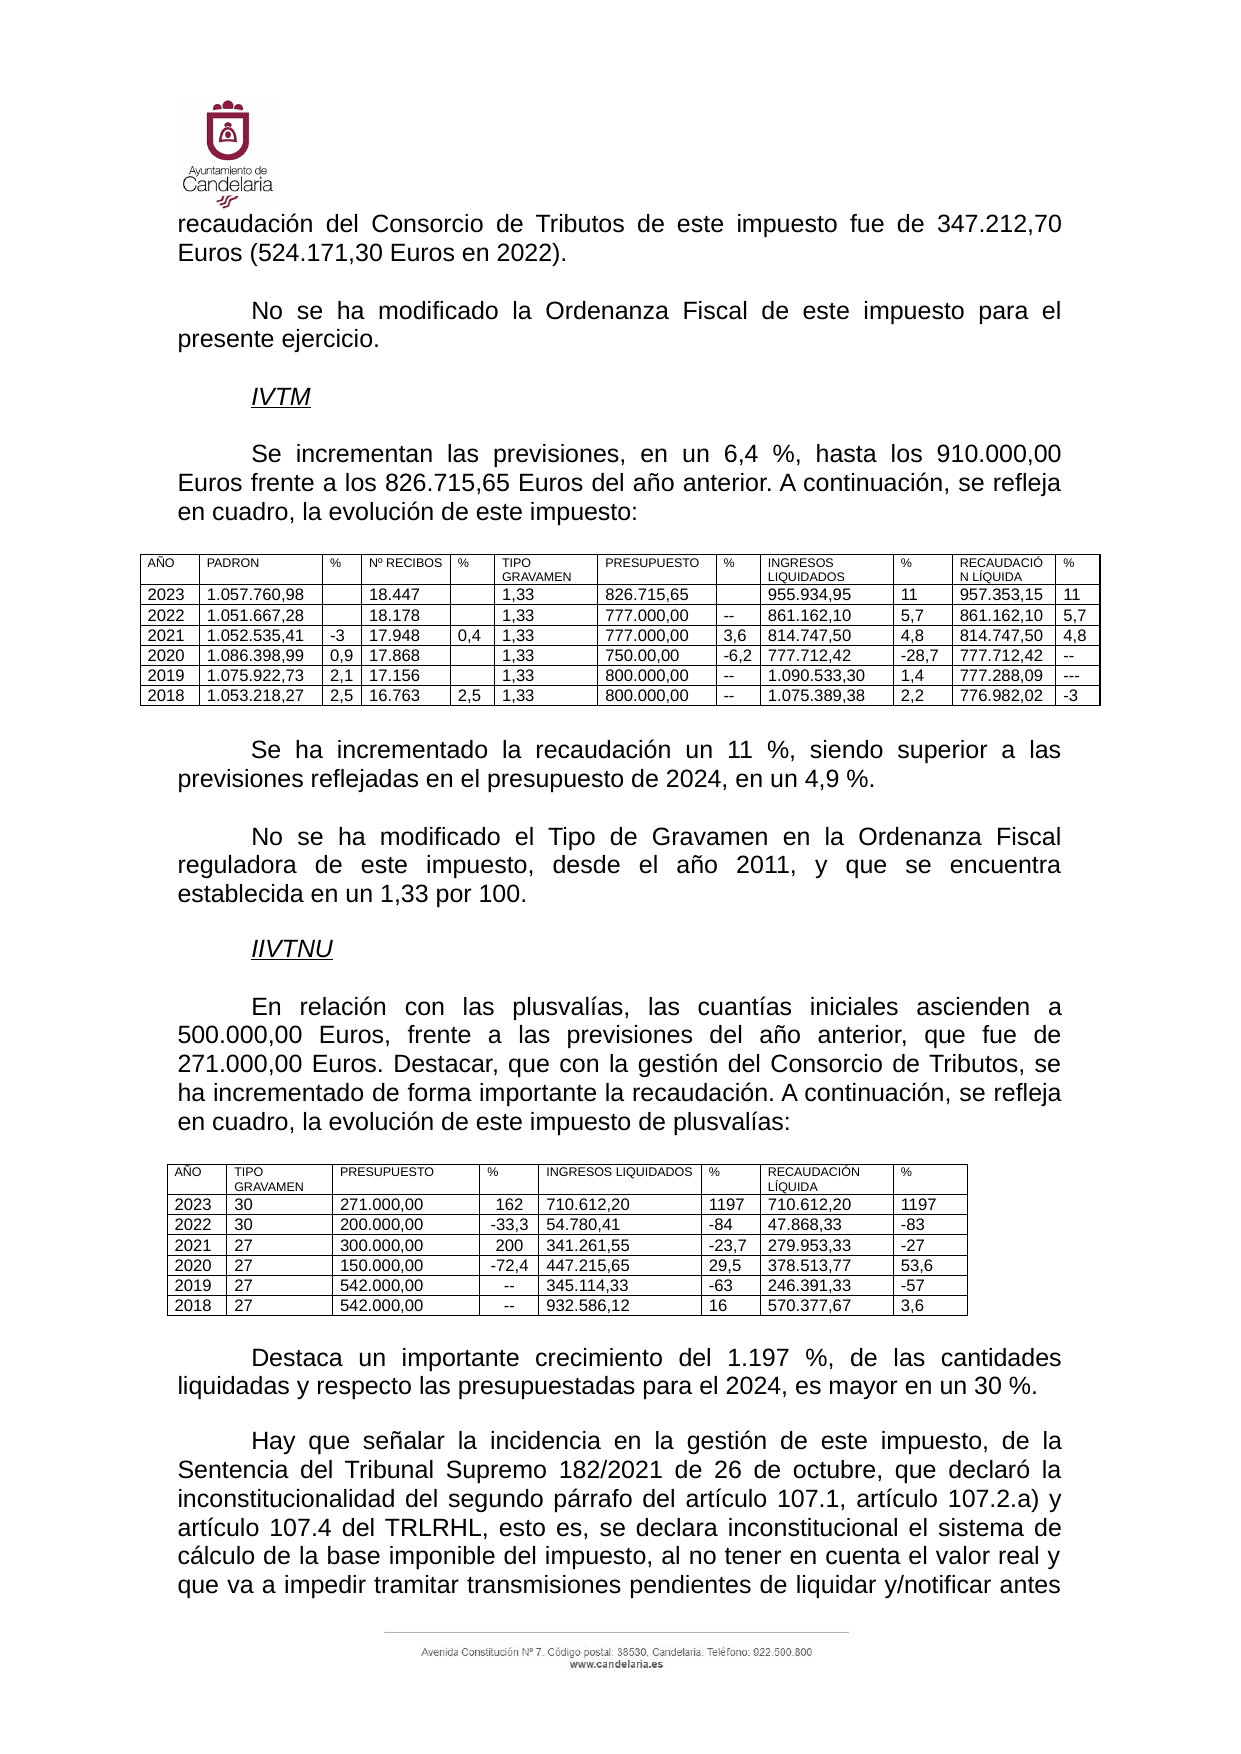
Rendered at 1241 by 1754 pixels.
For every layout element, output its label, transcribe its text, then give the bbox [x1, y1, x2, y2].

table_header % [894, 1165, 967, 1194]
table_cell 570.377,67 [761, 1296, 893, 1315]
text Se ha incrementado la recaudación un 11 %, siendo superior a las previsiones reflejadas en el presupuesto de 2024, en un 4,9 %. [177, 735, 1063, 793]
table_header Nº RECIBOS [362, 555, 450, 584]
table_cell 271.000,00 [333, 1195, 479, 1214]
table_cell 1,33 [495, 626, 597, 645]
table_cell 0,4 [451, 626, 494, 645]
table_cell -83 [894, 1215, 967, 1234]
table_cell 2022 [168, 1215, 226, 1234]
text En relación con las plusvalías, las cuantías iniciales ascienden a 500.000,00 Euros, frente a las previsiones del año anterior, que fue de 271.000,00 Euros. Destacar, que con la gestión del Consorcio de Tributos, se ha incrementado de forma importante la recaudación. A continuación, se refleja en cuadro, la evolución de este impuesto de plusvalías: [177, 992, 1063, 1135]
table_cell 826.715,65 [598, 585, 716, 604]
table_cell 1,33 [495, 646, 597, 665]
text No se ha modificado el Tipo de Gravamen en la Ordenanza Fiscal reguladora de este impuesto, desde el año 2011, y que se encuentra establecida en un 1,33 por 100. [177, 821, 1063, 908]
table_cell -23,7 [702, 1235, 760, 1254]
table_header AÑO [141, 555, 199, 584]
table_cell -6,2 [717, 646, 760, 665]
table_cell 1197 [894, 1195, 967, 1214]
table_cell 29,5 [702, 1256, 760, 1275]
table_cell 17.156 [362, 666, 450, 685]
table_cell -- [717, 686, 760, 705]
table_cell 2,2 [894, 686, 952, 705]
table_header % [894, 555, 952, 584]
table_cell 955.934,95 [761, 585, 893, 604]
table_cell 27 [227, 1235, 332, 1254]
table_cell 5,7 [1056, 605, 1099, 624]
table_cell 1,33 [495, 666, 597, 685]
table_header AÑO [168, 1165, 226, 1194]
table_cell 1,33 [495, 585, 597, 604]
table_header PRESUPUESTO [333, 1165, 479, 1194]
table_cell -- [1056, 646, 1099, 665]
table_cell 1.057.760,98 [200, 585, 322, 604]
table_cell -57 [894, 1276, 967, 1295]
table_cell [717, 585, 760, 604]
table_cell [451, 666, 494, 685]
table_cell 861.162,10 [761, 605, 893, 624]
table_cell 1,33 [495, 686, 597, 705]
table_cell 378.513,77 [761, 1256, 893, 1275]
table_cell 4,8 [1056, 626, 1099, 645]
table_cell 814.747,50 [761, 626, 893, 645]
table_cell 2022 [141, 605, 199, 624]
table_cell 750.00,00 [598, 646, 716, 665]
table_cell 18.447 [362, 585, 450, 604]
table_cell 1197 [702, 1195, 760, 1214]
table_cell 200.000,00 [333, 1215, 479, 1234]
table_cell 16.763 [362, 686, 450, 705]
table_cell 279.953,33 [761, 1235, 893, 1254]
table_cell 11 [1056, 585, 1099, 604]
table_header PRESUPUESTO [598, 555, 716, 584]
table_cell -3 [1056, 686, 1099, 705]
table_cell 932.586,12 [539, 1296, 701, 1315]
table_cell -- [480, 1276, 538, 1295]
text Se incrementan las previsiones, en un 6,4 %, hasta los 910.000,00 Euros frente a los 826.715,65 Euros del año anterior. A continuación, se refleja en cuadro, la evolución de este impuesto: [177, 439, 1063, 526]
table_cell 2023 [141, 585, 199, 604]
table_cell 814.747,50 [953, 626, 1055, 645]
table_cell --- [1056, 666, 1099, 685]
table_cell 777.712,42 [761, 646, 893, 665]
table_cell 2,5 [451, 686, 494, 705]
table_cell 800.000,00 [598, 666, 716, 685]
table_header TIPO GRAVAMEN [227, 1165, 332, 1194]
table_cell 2,1 [323, 666, 361, 685]
table_cell 200 [480, 1235, 538, 1254]
table_header RECAUDACIÓN LÍQUIDA [953, 555, 1055, 584]
table_cell 957.353,15 [953, 585, 1055, 604]
table_cell 3,6 [894, 1296, 967, 1315]
table_cell 542.000,00 [333, 1276, 479, 1295]
table_cell 777.000,00 [598, 626, 716, 645]
text IVTM [177, 382, 1063, 411]
table_cell [323, 585, 361, 604]
table_cell 1,33 [495, 605, 597, 624]
table_cell 776.982,02 [953, 686, 1055, 705]
table_header % [480, 1165, 538, 1194]
table_cell 1.053.218,27 [200, 686, 322, 705]
text No se ha modificado la Ordenanza Fiscal de este impuesto para el presente ejercicio. [177, 296, 1063, 353]
table_cell 27 [227, 1296, 332, 1315]
table_cell -33,3 [480, 1215, 538, 1234]
text Hay que señalar la incidencia en la gestión de este impuesto, de la Sentencia del Tribunal Supremo 182/2021 de 26 de octubre, que declaró la inconstitucionalidad del segundo párrafo del artículo 107.1, artículo 107.2.a) y artículo 107.4 del TRLRHL, esto es, se declara inconstitucional el sistema de cálculo de la base imponible del impuesto, al no tener en cuenta el valor real y que va a impedir tramitar transmisiones pendientes de liquidar y/notificar antes [177, 1426, 1063, 1599]
table_cell 1.075.922,73 [200, 666, 322, 685]
table_header RECAUDACIÓN LÍQUIDA [761, 1165, 893, 1194]
table_header PADRON [200, 555, 322, 584]
table_header INGRESOS LIQUIDADOS [539, 1165, 701, 1194]
text IIVTNU [177, 934, 1063, 963]
table_cell 0,9 [323, 646, 361, 665]
table_header INGRESOS LIQUIDADOS [761, 555, 893, 584]
table_cell -63 [702, 1276, 760, 1295]
table_cell -3 [323, 626, 361, 645]
table_cell 1.086.398,99 [200, 646, 322, 665]
table_cell [323, 605, 361, 624]
table_cell 345.114,33 [539, 1276, 701, 1295]
table_cell 150.000,00 [333, 1256, 479, 1275]
table_cell 30 [227, 1195, 332, 1214]
table_cell 53,6 [894, 1256, 967, 1275]
table_cell 2023 [168, 1195, 226, 1214]
table_cell 3,6 [717, 626, 760, 645]
table_cell 710.612,20 [539, 1195, 701, 1214]
table_cell 1.051.667,28 [200, 605, 322, 624]
table_cell -- [717, 666, 760, 685]
table_cell 2021 [168, 1235, 226, 1254]
table_header % [451, 555, 494, 584]
table_cell -72,4 [480, 1256, 538, 1275]
table_cell 777.000,00 [598, 605, 716, 624]
table_cell 300.000,00 [333, 1235, 479, 1254]
table_cell 2020 [141, 646, 199, 665]
table_cell 4,8 [894, 626, 952, 645]
table_cell -27 [894, 1235, 967, 1254]
table_cell 162 [480, 1195, 538, 1214]
table_header % [1056, 555, 1099, 584]
table_cell 1.075.389,38 [761, 686, 893, 705]
table_cell 47.868,33 [761, 1215, 893, 1234]
text recaudación del Consorcio de Tributos de este impuesto fue de 347.212,70 Euros (524.171,30 Euros en 2022). [177, 209, 1063, 267]
table_cell [451, 605, 494, 624]
table_cell -- [717, 605, 760, 624]
table_cell 861.162,10 [953, 605, 1055, 624]
table_cell 2018 [141, 686, 199, 705]
table_cell 2019 [141, 666, 199, 685]
table_cell 800.000,00 [598, 686, 716, 705]
table_cell -28,7 [894, 646, 952, 665]
table_cell 1,4 [894, 666, 952, 685]
table_cell [451, 585, 494, 604]
table_cell 17.868 [362, 646, 450, 665]
table_cell 2018 [168, 1296, 226, 1315]
table_cell -84 [702, 1215, 760, 1234]
table_cell 16 [702, 1296, 760, 1315]
table_header % [702, 1165, 760, 1194]
table_cell 777.288,09 [953, 666, 1055, 685]
table_cell 18.178 [362, 605, 450, 624]
text Destaca un importante crecimiento del 1.197 %, de las cantidades liquidadas y respecto las presupuestadas para el 2024, es mayor en un 30 %. [177, 1342, 1063, 1400]
table_cell 1.090.533,30 [761, 666, 893, 685]
table_cell 27 [227, 1256, 332, 1275]
table_cell 2020 [168, 1256, 226, 1275]
table_cell -- [480, 1296, 538, 1315]
table_cell 2021 [141, 626, 199, 645]
table_cell 777.712,42 [953, 646, 1055, 665]
table_cell 542.000,00 [333, 1296, 479, 1315]
table_cell 11 [894, 585, 952, 604]
table_cell 2019 [168, 1276, 226, 1295]
table_cell 30 [227, 1215, 332, 1234]
table_cell 2,5 [323, 686, 361, 705]
table_header % [717, 555, 760, 584]
table_cell 54.780,41 [539, 1215, 701, 1234]
table_cell 5,7 [894, 605, 952, 624]
table_cell 246.391,33 [761, 1276, 893, 1295]
table_cell 710.612,20 [761, 1195, 893, 1214]
table_header TIPO GRAVAMEN [495, 555, 597, 584]
table_header % [323, 555, 361, 584]
table_cell 447.215,65 [539, 1256, 701, 1275]
table_cell 341.261,55 [539, 1235, 701, 1254]
table_cell [451, 646, 494, 665]
table_cell 27 [227, 1276, 332, 1295]
table_cell 17.948 [362, 626, 450, 645]
table_cell 1.052.535,41 [200, 626, 322, 645]
